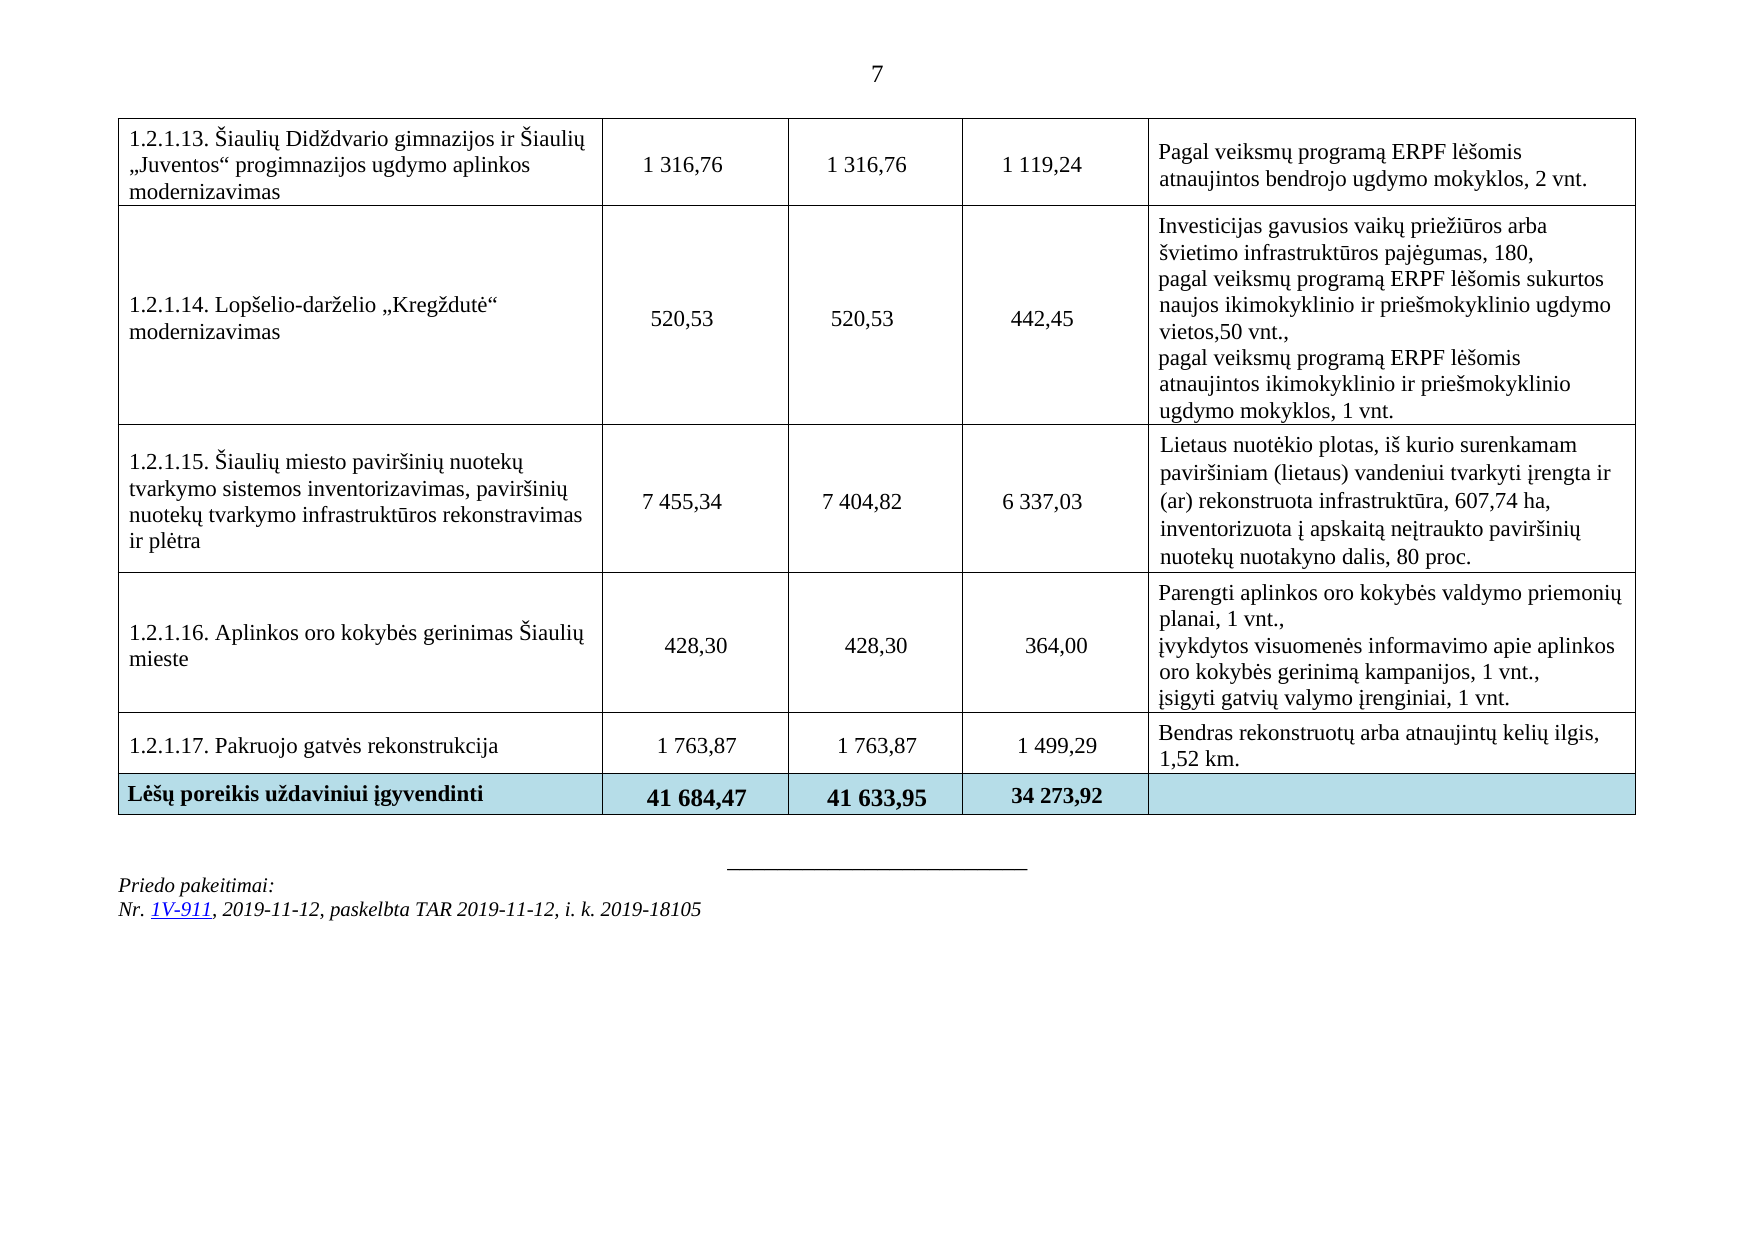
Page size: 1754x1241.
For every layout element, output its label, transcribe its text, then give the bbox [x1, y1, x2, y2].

table_cell Pagal veiksmų programą ERPF lėšomis atnaujintos bendrojo ugdymo mokyklos, 2 vnt. [1149, 119, 1635, 205]
table_cell 41 684,47 [603, 774, 788, 814]
table_cell 1.2.1.16. Aplinkos oro kokybės gerinimas Šiaulių mieste [119, 573, 602, 712]
table_cell Lėšų poreikis uždaviniui įgyvendinti [119, 774, 602, 814]
table_cell 1.2.1.13. Šiaulių Didždvario gimnazijos ir Šiaulių „Juventos“ progimnazijos ugdymo aplinkos modernizavimas [119, 119, 602, 205]
table_cell Lietaus nuotėkio plotas, iš kurio surenkamam paviršiniam (lietaus) vandeniui tvarkyti įrengta ir (ar) rekonstruota infrastruktūra, 607,74 ha, inventorizuota į apskaitą neįtraukto paviršinių nuotekų nuotakyno dalis, 80 proc. [1149, 425, 1635, 572]
table_cell 1.2.1.17. Pakruojo gatvės rekonstrukcija [119, 713, 602, 773]
table_cell 428,30 [603, 573, 788, 712]
text ________________________ [118, 844, 1636, 873]
table_cell 41 633,95 [789, 774, 962, 814]
table_cell 1 763,87 [789, 713, 962, 773]
table_cell 1 119,24 [963, 119, 1148, 205]
table_cell 1.2.1.14. Lopšelio-darželio „Kregždutė“ modernizavimas [119, 206, 602, 424]
table_cell 1 763,87 [603, 713, 788, 773]
table_cell 34 273,92 [963, 774, 1148, 814]
table_cell [1149, 774, 1635, 814]
table_cell 7 404,82 [789, 425, 962, 572]
table_cell 1 499,29 [963, 713, 1148, 773]
table_cell Bendras rekonstruotų arba atnaujintų kelių ilgis, 1,52 km. [1149, 713, 1635, 773]
text Priedo pakeitimai: [118, 873, 1636, 897]
table_cell 6 337,03 [963, 425, 1148, 572]
table_cell 1.2.1.15. Šiaulių miesto paviršinių nuotekų tvarkymo sistemos inventorizavimas, paviršinių nuotekų tvarkymo infrastruktūros rekonstravimas ir plėtra [119, 425, 602, 572]
text Nr. 1V-911, 2019-11-12, paskelbta TAR 2019-11-12, i. k. 2019-18105 [118, 897, 1636, 921]
table_cell Investicijas gavusios vaikų priežiūros arba švietimo infrastruktūros pajėgumas, 180, pagal veiksmų programą ERPF lėšomis sukurtos naujos ikimokyklinio ir priešmokyklinio ugdymo vietos,50 vnt., pagal veiksmų programą ERPF lėšomis atnaujintos ikimokyklinio ir priešmokyklinio ugdymo mokyklos, 1 vnt. [1149, 206, 1635, 424]
table_cell 7 455,34 [603, 425, 788, 572]
table_cell 364,00 [963, 573, 1148, 712]
table_cell Parengti aplinkos oro kokybės valdymo priemonių planai, 1 vnt., įvykdytos visuomenės informavimo apie aplinkos oro kokybės gerinimą kampanijos, 1 vnt., įsigyti gatvių valymo įrenginiai, 1 vnt. [1149, 573, 1635, 712]
table_cell 520,53 [789, 206, 962, 424]
table_cell 1 316,76 [603, 119, 788, 205]
table_cell 442,45 [963, 206, 1148, 424]
table_cell 1 316,76 [789, 119, 962, 205]
table_cell 428,30 [789, 573, 962, 712]
table_cell 520,53 [603, 206, 788, 424]
